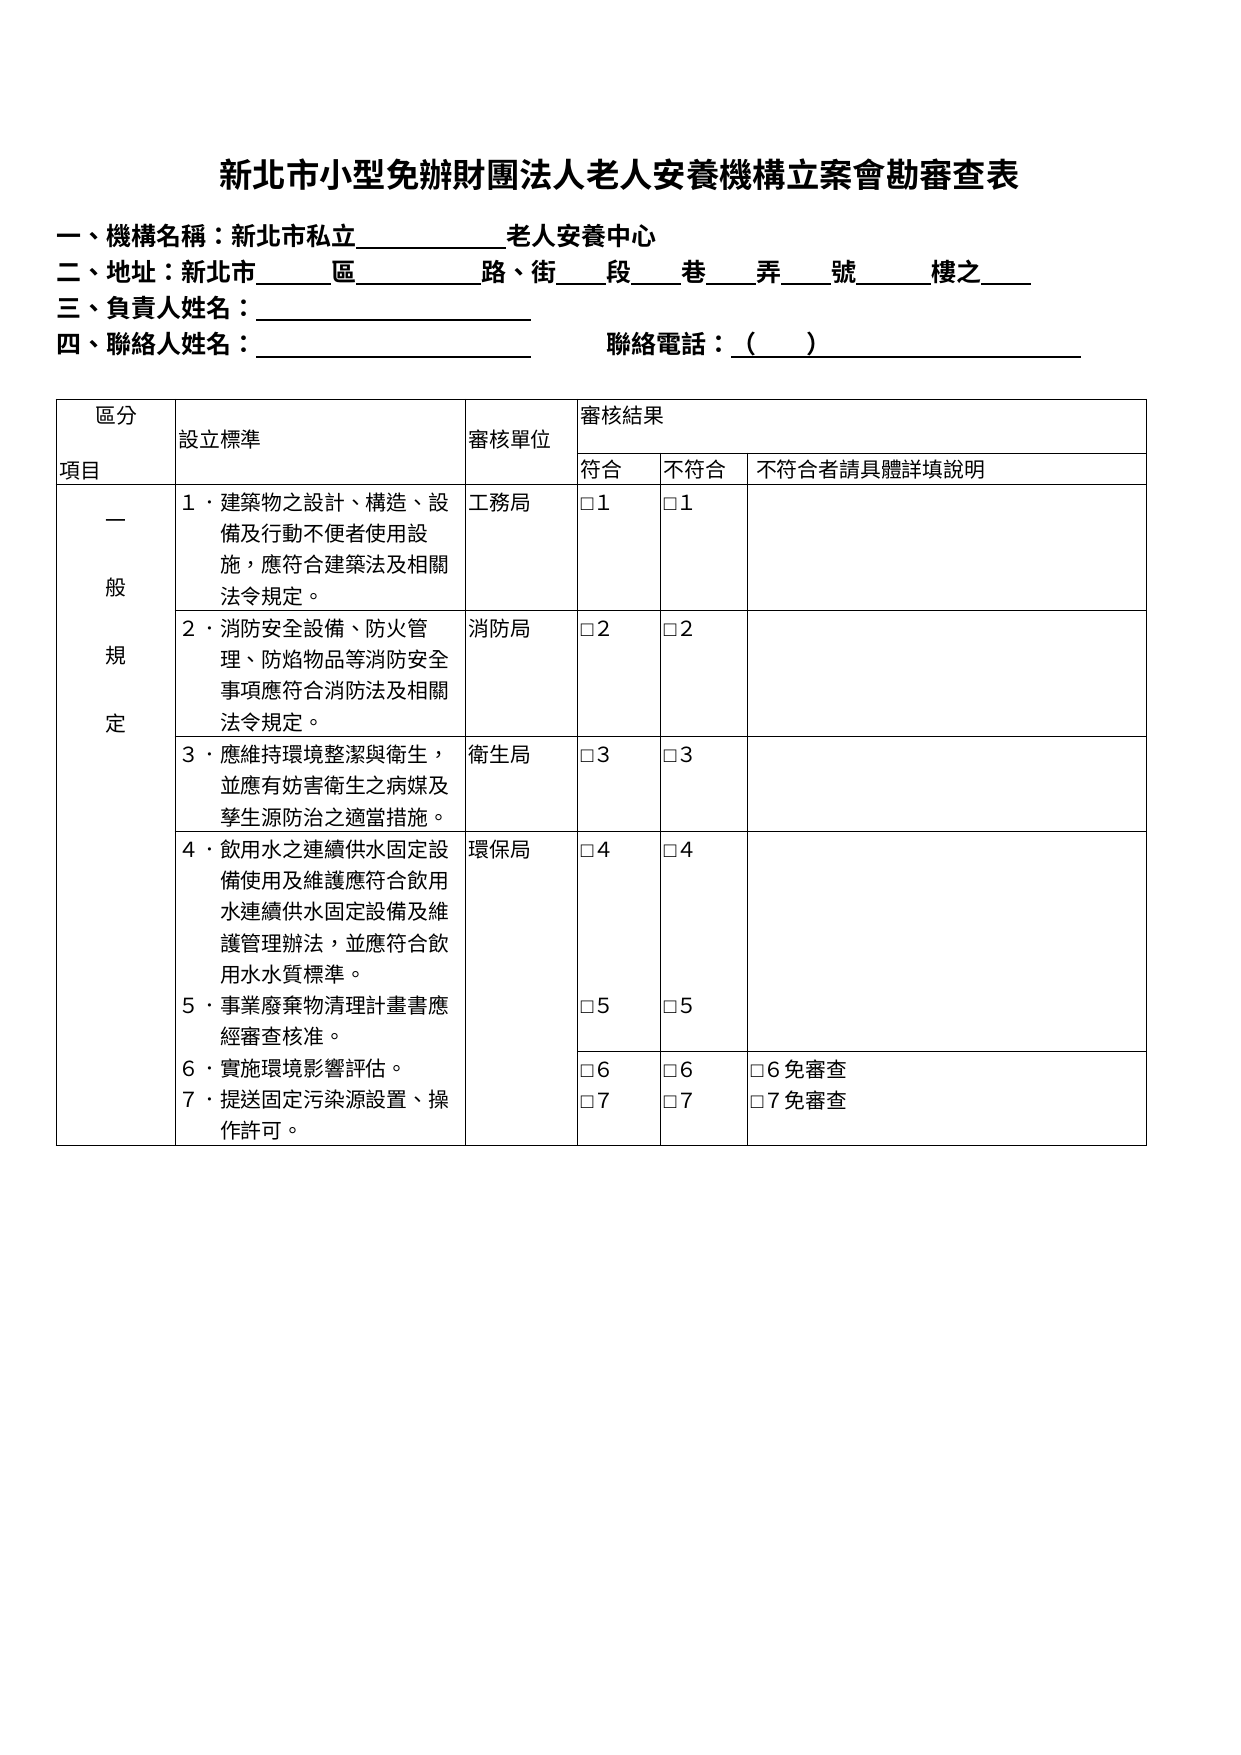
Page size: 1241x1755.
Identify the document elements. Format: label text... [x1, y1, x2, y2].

table_header 審核單位 [466, 400, 577, 484]
table_cell □１ [661, 485, 747, 610]
table_cell □６免審查 □７免審查 [748, 1052, 1146, 1144]
table_header 區分 項目 [57, 400, 175, 484]
table_cell 不符合者請具體詳填說明 [748, 454, 1146, 484]
table_cell [748, 737, 1146, 831]
table_cell ４．飲用水之連續供水固定設備使用及維護應符合飲用水連續供水固定設備及維護管理辦法，並應符合飲用水水質標準。 ５．事業廢棄物清理計畫書應經審查核准。 ６．實施環境影響評估。 ７．提送固定污染源設置、操作許可。 [176, 832, 465, 1144]
text 三、負責人姓名： [56, 288, 1144, 325]
table_cell 環保局 [466, 832, 577, 1144]
table_cell □２ [661, 611, 747, 736]
table_header 審核結果 [578, 400, 1146, 452]
table_cell □３ [578, 737, 660, 831]
table_cell [748, 611, 1146, 736]
text 新北市小型免辦財團法人老人安養機構立案會勘審查表 [56, 149, 1182, 197]
table_cell ３．應維持環境整潔與衛生，並應有妨害衛生之病媒及孳生源防治之適當措施。 [176, 737, 465, 831]
table_cell 消防局 [466, 611, 577, 736]
table_cell 一 般 規 定 [57, 485, 175, 1144]
table_cell □６ □７ [661, 1052, 747, 1144]
table_cell □１ [578, 485, 660, 610]
table_cell □２ [578, 611, 660, 736]
table_cell １．建築物之設計、構造、設備及行動不便者使用設施，應符合建築法及相關法令規定。 [176, 485, 465, 610]
table_cell □３ [661, 737, 747, 831]
text 二、地址：新北市 區 路、街 段 巷 弄 號 樓之 [56, 252, 1144, 288]
table_cell 工務局 [466, 485, 577, 610]
table_cell □４ □５ [578, 832, 660, 1051]
table_header 設立標準 [176, 400, 465, 484]
text 四、聯絡人姓名： 聯絡電話：（ ） [56, 325, 1182, 361]
table_cell [748, 485, 1146, 610]
text 一、機構名稱：新北市私立 老人安養中心 [56, 216, 1182, 252]
table_cell 符合 [578, 454, 660, 484]
table_cell ２．消防安全設備、防火管理、防焰物品等消防安全事項應符合消防法及相關法令規定。 [176, 611, 465, 736]
table_cell [748, 832, 1146, 1051]
table_cell 衛生局 [466, 737, 577, 831]
table_cell 不符合 [661, 454, 747, 484]
table_cell □４ □５ [661, 832, 747, 1051]
table_cell □６ □７ [578, 1052, 660, 1144]
